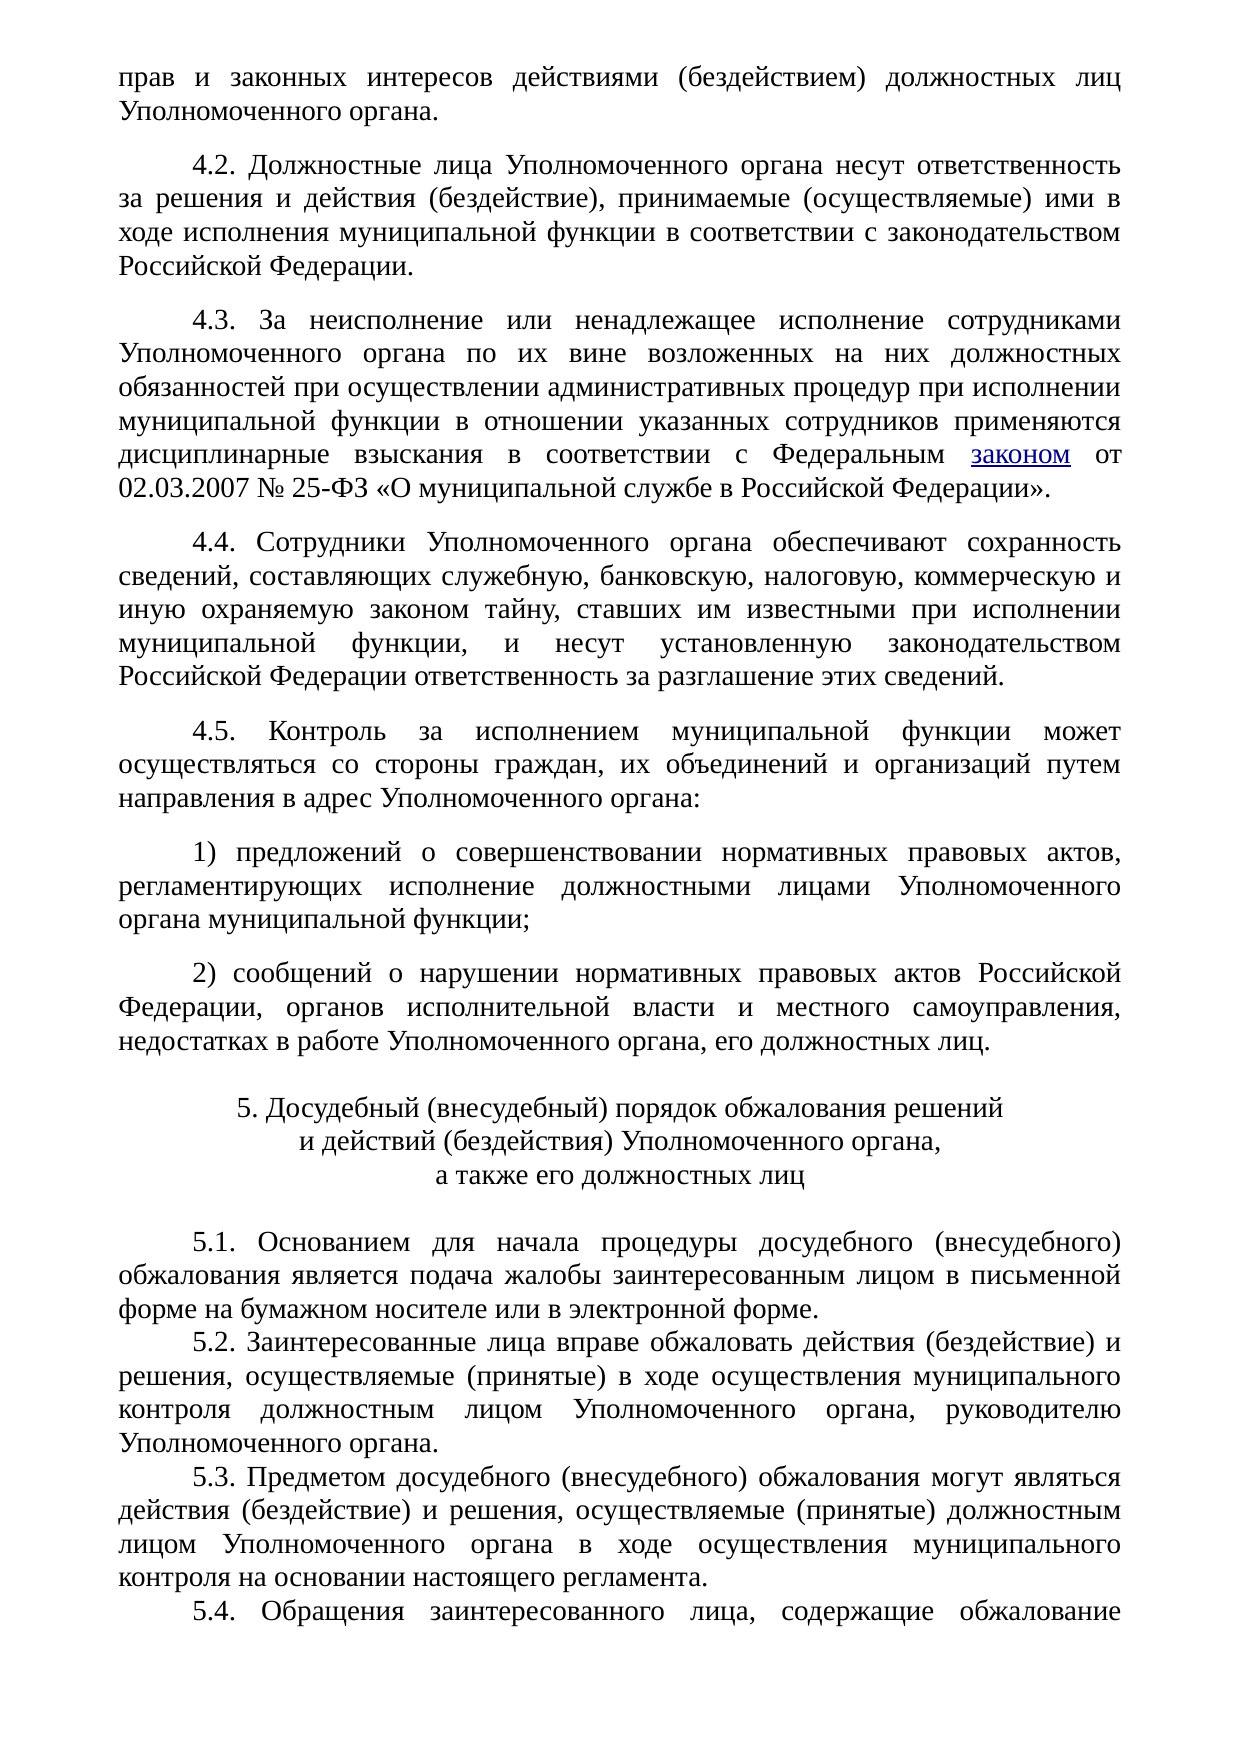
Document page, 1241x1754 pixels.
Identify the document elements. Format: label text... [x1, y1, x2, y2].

text 1) предложений о совершенствовании нормативных правовых актов, регламентирующих исполнение должностными лицами Уполномоченного органа муниципальной функции; [118, 834, 1122, 935]
text прав и законных интересов действиями (бездействием) должностных лиц Уполномоченного органа. [118, 59, 1122, 126]
text и действий (бездействия) Уполномоченного органа, [118, 1123, 1122, 1157]
text 4.5. Контроль за исполнением муниципальной функции может осуществляться со стороны граждан, их объединений и организаций путем направления в адрес Уполномоченного органа: [118, 713, 1122, 813]
text 5.2. Заинтересованные лица вправе обжаловать действия (бездействие) и решения, осуществляемые (принятые) в ходе осуществления муниципального контроля должностным лицом Уполномоченного органа, руководителю Уполномоченного органа. [118, 1324, 1122, 1459]
text 5.4. Обращения заинтересованного лица, содержащие обжалование [118, 1593, 1122, 1626]
text 5.3. Предметом досудебного (внесудебного) обжалования могут являться действия (бездействие) и решения, осуществляемые (принятые) должностным лицом Уполномоченного органа в ходе осуществления муниципального контроля на основании настоящего регламента. [118, 1459, 1122, 1593]
text а также его должностных лиц [118, 1157, 1122, 1190]
text 4.3. За неисполнение или ненадлежащее исполнение сотрудниками Уполномоченного органа по их вине возложенных на них должностных обязанностей при осуществлении административных процедур при исполнении муниципальной функции в отношении указанных сотрудников применяются дисциплинарные взыскания в соответствии с Федеральным законом от 02.03.2007 № 25-ФЗ «О муниципальной службе в Российской Федерации». [118, 302, 1122, 503]
text 2) сообщений о нарушении нормативных правовых актов Российской Федерации, органов исполнительной власти и местного самоуправления, недостатках в работе Уполномоченного органа, его должностных лиц. [118, 956, 1122, 1056]
text 4.2. Должностные лица Уполномоченного органа несут ответственность за решения и действия (бездействие), принимаемые (осуществляемые) ими в ходе исполнения муниципальной функции в соответствии с законодательством Российской Федерации. [118, 147, 1122, 281]
text 5.1. Основанием для начала процедуры досудебного (внесудебного) обжалования является подача жалобы заинтересованным лицом в письменной форме на бумажном носителе или в электронной форме. [118, 1224, 1122, 1324]
text 5. Досудебный (внесудебный) порядок обжалования решений [118, 1090, 1122, 1123]
text 4.4. Сотрудники Уполномоченного органа обеспечивают сохранность сведений, составляющих служебную, банковскую, налоговую, коммерческую и иную охраняемую законом тайну, ставших им известными при исполнении муниципальной функции, и несут установленную законодательством Российской Федерации ответственность за разглашение этих сведений. [118, 524, 1122, 692]
